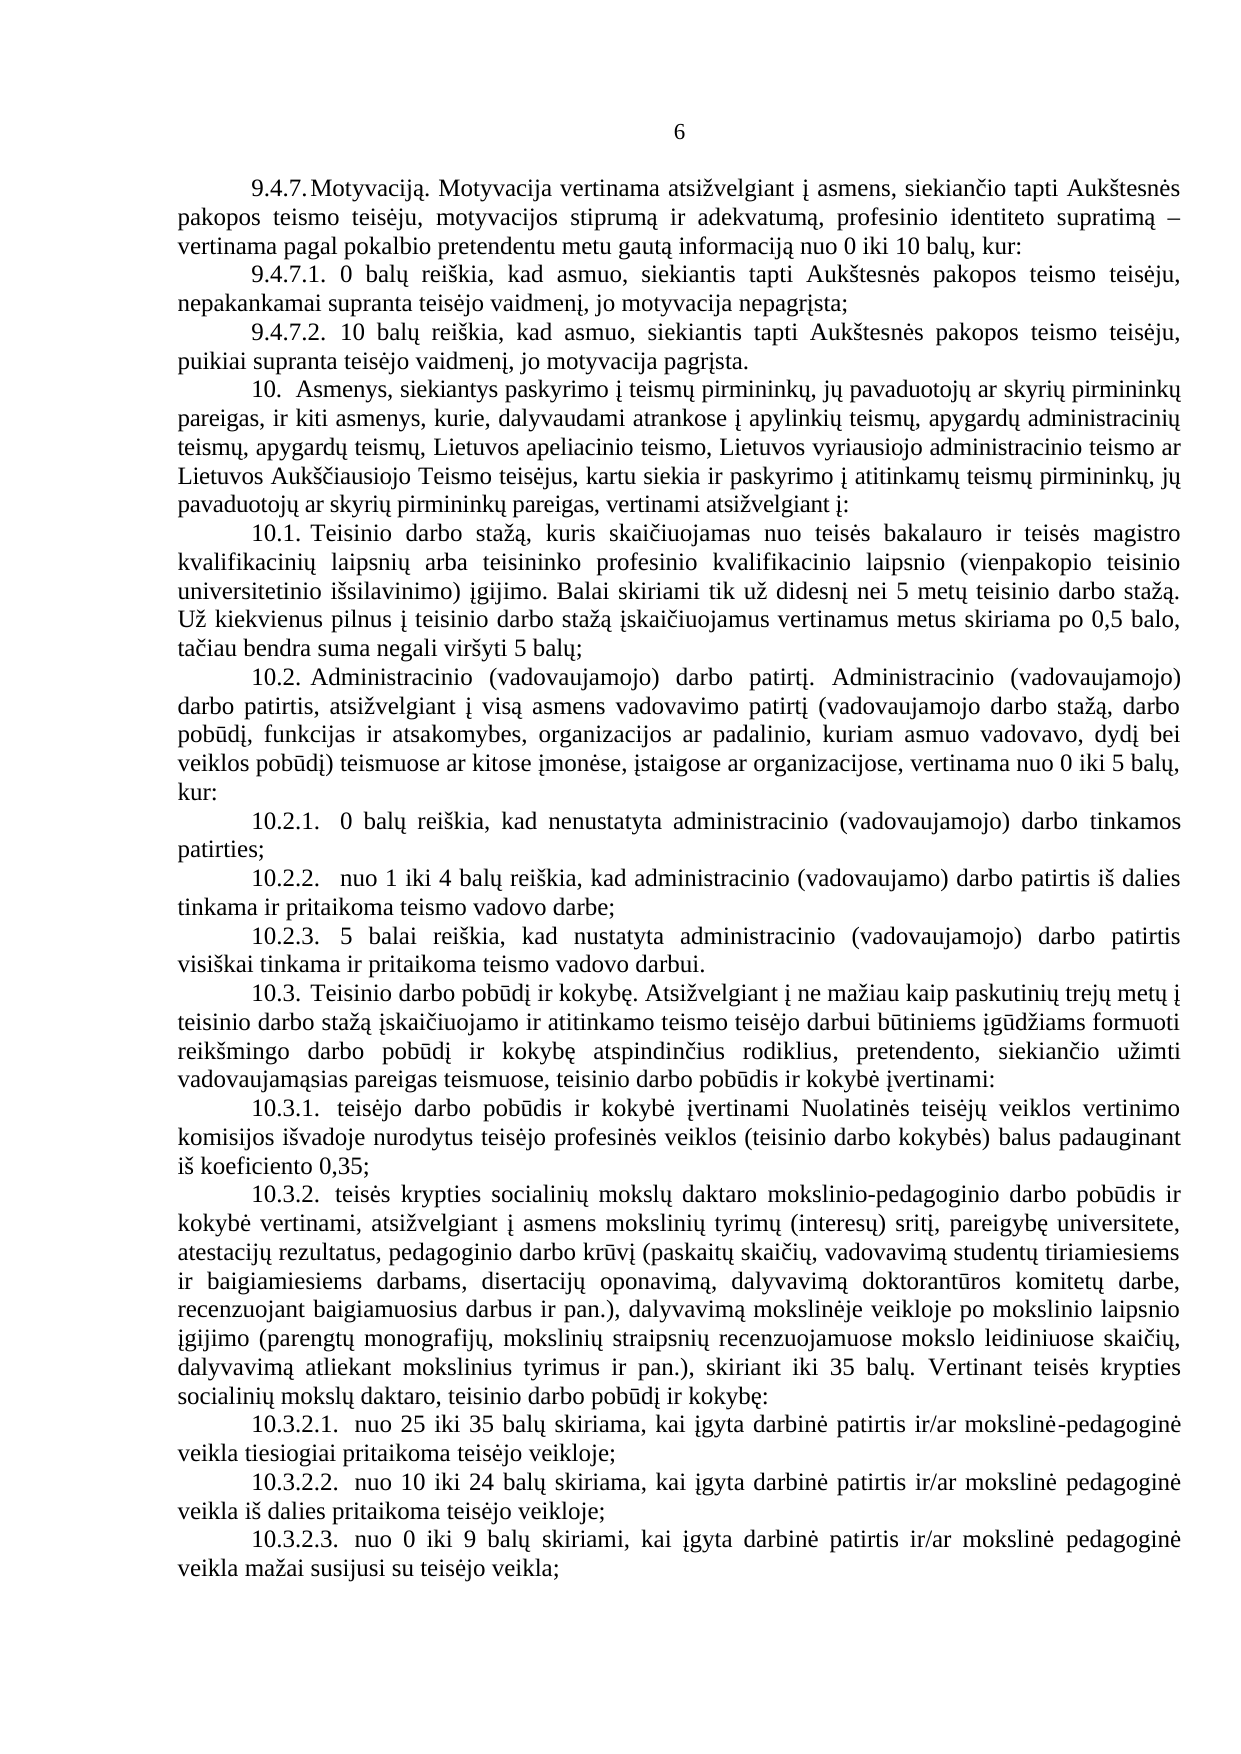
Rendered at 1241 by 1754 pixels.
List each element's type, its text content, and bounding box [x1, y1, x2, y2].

text 9.4.7. Motyvaciją. Motyvacija vertinama atsižvelgiant į asmens, siekiančio tapti Aukštesnės pakopos teismo teisėju, motyvacijos stiprumą ir adekvatumą, profesinio identiteto supratimą – vertinama pagal pokalbio pretendentu metu gautą informaciją nuo 0 iki 10 balų, kur: [177, 173, 1181, 259]
text 9.4.7.1. 0 balų reiškia, kad asmuo, siekiantis tapti Aukštesnės pakopos teismo teisėju, nepakankamai supranta teisėjo vaidmenį, jo motyvacija nepagrįsta; [177, 259, 1181, 317]
text 10.2.1. 0 balų reiškia, kad nenustatyta administracinio (vadovaujamojo) darbo tinkamos patirties; [177, 806, 1181, 863]
text 10.3.1. teisėjo darbo pobūdis ir kokybė įvertinami Nuolatinės teisėjų veiklos vertinimo komisijos išvadoje nurodytus teisėjo profesinės veiklos (teisinio darbo kokybės) balus padauginant iš koeficiento 0,35; [177, 1093, 1181, 1179]
text 10.3.2.1. nuo 25 iki 35 balų skiriama, kai įgyta darbinė patirtis ir/ar mokslinė-pedagoginė veikla tiesiogiai pritaikoma teisėjo veikloje; [177, 1409, 1181, 1467]
text 10. Asmenys, siekiantys paskyrimo į teismų pirmininkų, jų pavaduotojų ar skyrių pirmininkų pareigas, ir kiti asmenys, kurie, dalyvaudami atrankose į apylinkių teismų, apygardų administracinių teismų, apygardų teismų, Lietuvos apeliacinio teismo, Lietuvos vyriausiojo administracinio teismo ar Lietuvos Aukščiausiojo Teismo teisėjus, kartu siekia ir paskyrimo į atitinkamų teismų pirmininkų, jų pavaduotojų ar skyrių pirmininkų pareigas, vertinami atsižvelgiant į: [177, 374, 1181, 518]
text 10.2.2. nuo 1 iki 4 balų reiškia, kad administracinio (vadovaujamo) darbo patirtis iš dalies tinkama ir pritaikoma teismo vadovo darbe; [177, 863, 1181, 921]
text 9.4.7.2. 10 balų reiškia, kad asmuo, siekiantis tapti Aukštesnės pakopos teismo teisėju, puikiai supranta teisėjo vaidmenį, jo motyvacija pagrįsta. [177, 317, 1181, 374]
text 10.2. Administracinio (vadovaujamojo) darbo patirtį. Administracinio (vadovaujamojo) darbo patirtis, atsižvelgiant į visą asmens vadovavimo patirtį (vadovaujamojo darbo stažą, darbo pobūdį, funkcijas ir atsakomybes, organizacijos ar padalinio, kuriam asmuo vadovavo, dydį bei veiklos pobūdį) teismuose ar kitose įmonėse, įstaigose ar organizacijose, vertinama nuo 0 iki 5 balų, kur: [177, 662, 1181, 806]
text 10.1. Teisinio darbo stažą, kuris skaičiuojamas nuo teisės bakalauro ir teisės magistro kvalifikacinių laipsnių arba teisininko profesinio kvalifikacinio laipsnio (vienpakopio teisinio universitetinio išsilavinimo) įgijimo. Balai skiriami tik už didesnį nei 5 metų teisinio darbo stažą. Už kiekvienus pilnus į teisinio darbo stažą įskaičiuojamus vertinamus metus skiriama po 0,5 balo, tačiau bendra suma negali viršyti 5 balų; [177, 518, 1181, 662]
text 10.3.2.2. nuo 10 iki 24 balų skiriama, kai įgyta darbinė patirtis ir/ar mokslinė pedagoginė veikla iš dalies pritaikoma teisėjo veikloje; [177, 1467, 1181, 1524]
text 10.3. Teisinio darbo pobūdį ir kokybę. Atsižvelgiant į ne mažiau kaip paskutinių trejų metų į teisinio darbo stažą įskaičiuojamo ir atitinkamo teismo teisėjo darbui būtiniems įgūdžiams formuoti reikšmingo darbo pobūdį ir kokybę atspindinčius rodiklius, pretendento, siekiančio užimti vadovaujamąsias pareigas teismuose, teisinio darbo pobūdis ir kokybė įvertinami: [177, 978, 1181, 1093]
text 10.3.2.3. nuo 0 iki 9 balų skiriami, kai įgyta darbinė patirtis ir/ar mokslinė pedagoginė veikla mažai susijusi su teisėjo veikla; [177, 1524, 1181, 1582]
text 10.2.3. 5 balai reiškia, kad nustatyta administracinio (vadovaujamojo) darbo patirtis visiškai tinkama ir pritaikoma teismo vadovo darbui. [177, 921, 1181, 978]
text 10.3.2. teisės krypties socialinių mokslų daktaro mokslinio-pedagoginio darbo pobūdis ir kokybė vertinami, atsižvelgiant į asmens mokslinių tyrimų (interesų) sritį, pareigybę universitete, atestacijų rezultatus, pedagoginio darbo krūvį (paskaitų skaičių, vadovavimą studentų tiriamiesiems ir baigiamiesiems darbams, disertacijų oponavimą, dalyvavimą doktorantūros komitetų darbe, recenzuojant baigiamuosius darbus ir pan.), dalyvavimą mokslinėje veikloje po mokslinio laipsnio įgijimo (parengtų monografijų, mokslinių straipsnių recenzuojamuose mokslo leidiniuose skaičių, dalyvavimą atliekant mokslinius tyrimus ir pan.), skiriant iki 35 balų. Vertinant teisės krypties socialinių mokslų daktaro, teisinio darbo pobūdį ir kokybę: [177, 1179, 1181, 1409]
